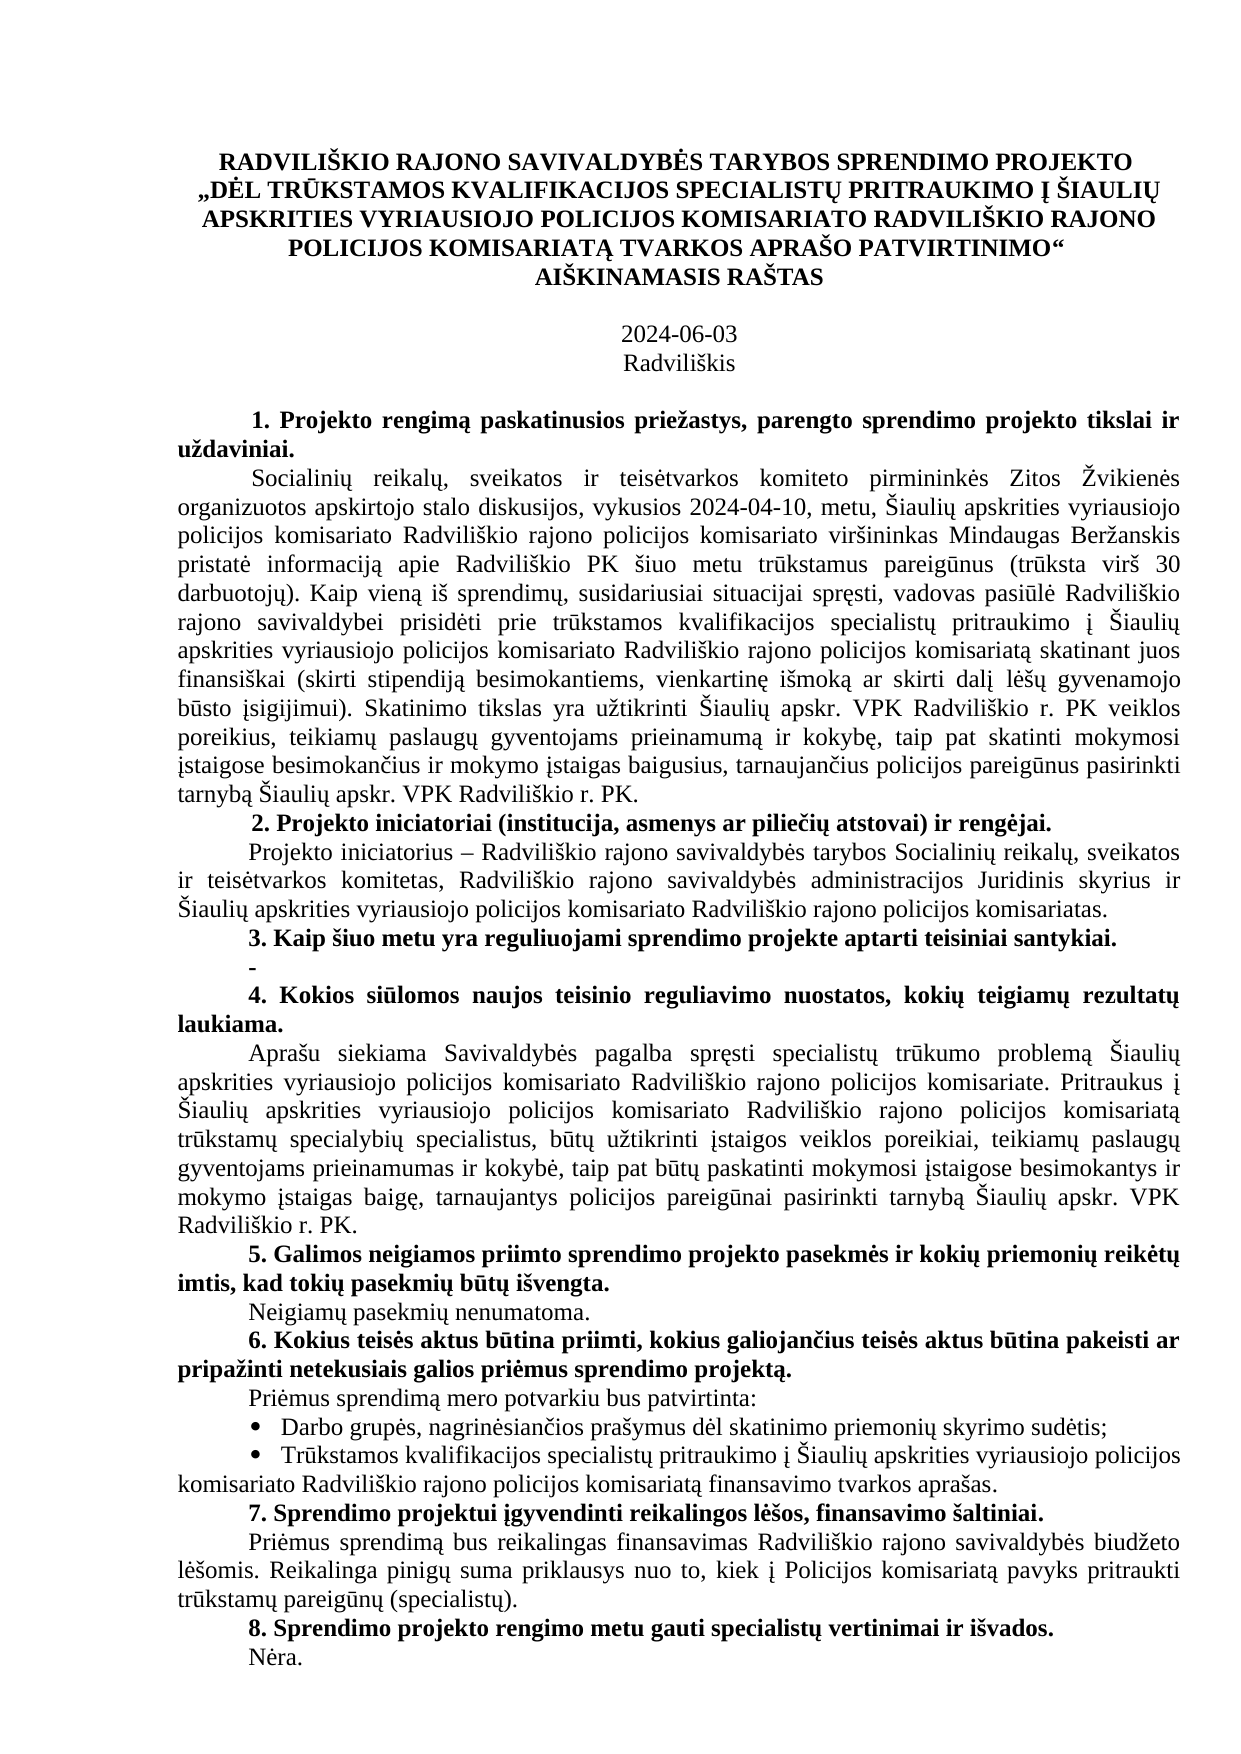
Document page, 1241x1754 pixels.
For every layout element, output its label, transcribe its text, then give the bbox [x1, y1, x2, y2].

text 5. Galimos neigiamos priimto sprendimo projekto pasekmės ir kokių priemonių reikėtų imtis, kad tokių pasekmių būtų išvengta. [177, 1239, 1181, 1297]
text Priėmus sprendimą mero potvarkiu bus patvirtinta: [177, 1383, 1181, 1412]
text „DĖL TRŪKSTAMOS KVALIFIKACIJOS SPECIALISTŲ PRITRAUKIMO Į ŠIAULIŲ APSKRITIES VYRIAUSIOJO POLICIJOS KOMISARIATO RADVILIŠKIO RAJONO POLICIJOS KOMISARIATĄ TVARKOS APRAŠO PATVIRTINIMO“ [177, 176, 1181, 262]
text Priėmus sprendimą bus reikalingas finansavimas Radviliškio rajono savivaldybės biudžeto lėšomis. Reikalinga pinigų suma priklausys nuo to, kiek į Policijos komisariatą pavyks pritraukti trūkstamų pareigūnų (specialistų). [177, 1527, 1181, 1613]
text Projekto iniciatorius – Radviliškio rajono savivaldybės tarybos Socialinių reikalų, sveikatos ir teisėtvarkos komitetas, Radviliškio rajono savivaldybės administracijos Juridinis skyrius ir Šiaulių apskrities vyriausiojo policijos komisariato Radviliškio rajono policijos komisariatas. [177, 837, 1181, 923]
text 2. Projekto iniciatoriai (institucija, asmenys ar piliečių atstovai) ir rengėjai. [177, 808, 1181, 837]
text 3. Kaip šiuo metu yra reguliuojami sprendimo projekte aptarti teisiniai santykiai. [177, 923, 1181, 952]
text 8. Sprendimo projekto rengimo metu gauti specialistų vertinimai ir išvados. [177, 1613, 1181, 1642]
text  Trūkstamos kvalifikacijos specialistų pritraukimo į Šiaulių apskrities vyriausiojo policijos komisariato Radviliškio rajono policijos komisariatą finansavimo tvarkos aprašas. [177, 1441, 1181, 1498]
text RADVILIŠKIO RAJONO SAVIVALDYBĖS TARYBOS SPRENDIMO PROJEKTO [177, 147, 1181, 176]
text - [177, 952, 1181, 981]
text 6. Kokius teisės aktus būtina priimti, kokius galiojančius teisės aktus būtina pakeisti ar pripažinti netekusiais galios priėmus sprendimo projektą. [177, 1326, 1181, 1383]
text Nėra. [177, 1642, 1181, 1671]
text Radviliškis [177, 348, 1181, 377]
text Neigiamų pasekmių nenumatoma. [177, 1297, 1181, 1326]
text 1. Projekto rengimą paskatinusios priežastys, parengto sprendimo projekto tikslai ir uždaviniai. [177, 406, 1181, 463]
text 2024-06-03 [177, 319, 1181, 348]
text  Darbo grupės, nagrinėsiančios prašymus dėl skatinimo priemonių skyrimo sudėtis; [177, 1412, 1181, 1441]
text 7. Sprendimo projektui įgyvendinti reikalingos lėšos, finansavimo šaltiniai. [177, 1498, 1181, 1527]
text AIŠKINAMASIS RAŠTAS [177, 262, 1181, 291]
text Aprašu siekiama Savivaldybės pagalba spręsti specialistų trūkumo problemą Šiaulių apskrities vyriausiojo policijos komisariato Radviliškio rajono policijos komisariate. Pritraukus į Šiaulių apskrities vyriausiojo policijos komisariato Radviliškio rajono policijos komisariatą trūkstamų specialybių specialistus, būtų užtikrinti įstaigos veiklos poreikiai, teikiamų paslaugų gyventojams prieinamumas ir kokybė, taip pat būtų paskatinti mokymosi įstaigose besimokantys ir mokymo įstaigas baigę, tarnaujantys policijos pareigūnai pasirinkti tarnybą Šiaulių apskr. VPK Radviliškio r. PK. [177, 1038, 1181, 1239]
text 4. Kokios siūlomos naujos teisinio reguliavimo nuostatos, kokių teigiamų rezultatų laukiama. [177, 981, 1181, 1038]
text Socialinių reikalų, sveikatos ir teisėtvarkos komiteto pirmininkės Zitos Žvikienės organizuotos apskirtojo stalo diskusijos, vykusios 2024-04-10, metu, Šiaulių apskrities vyriausiojo policijos komisariato Radviliškio rajono policijos komisariato viršininkas Mindaugas Beržanskis pristatė informaciją apie Radviliškio PK šiuo metu trūkstamus pareigūnus (trūksta virš 30 darbuotojų). Kaip vieną iš sprendimų, susidariusiai situacijai spręsti, vadovas pasiūlė Radviliškio rajono savivaldybei prisidėti prie trūkstamos kvalifikacijos specialistų pritraukimo į Šiaulių apskrities vyriausiojo policijos komisariato Radviliškio rajono policijos komisariatą skatinant juos finansiškai (skirti stipendiją besimokantiems, vienkartinę išmoką ar skirti dalį lėšų gyvenamojo būsto įsigijimui). Skatinimo tikslas yra užtikrinti Šiaulių apskr. VPK Radviliškio r. PK veiklos poreikius, teikiamų paslaugų gyventojams prieinamumą ir kokybę, taip pat skatinti mokymosi įstaigose besimokančius ir mokymo įstaigas baigusius, tarnaujančius policijos pareigūnus pasirinkti tarnybą Šiaulių apskr. VPK Radviliškio r. PK. [177, 463, 1181, 808]
